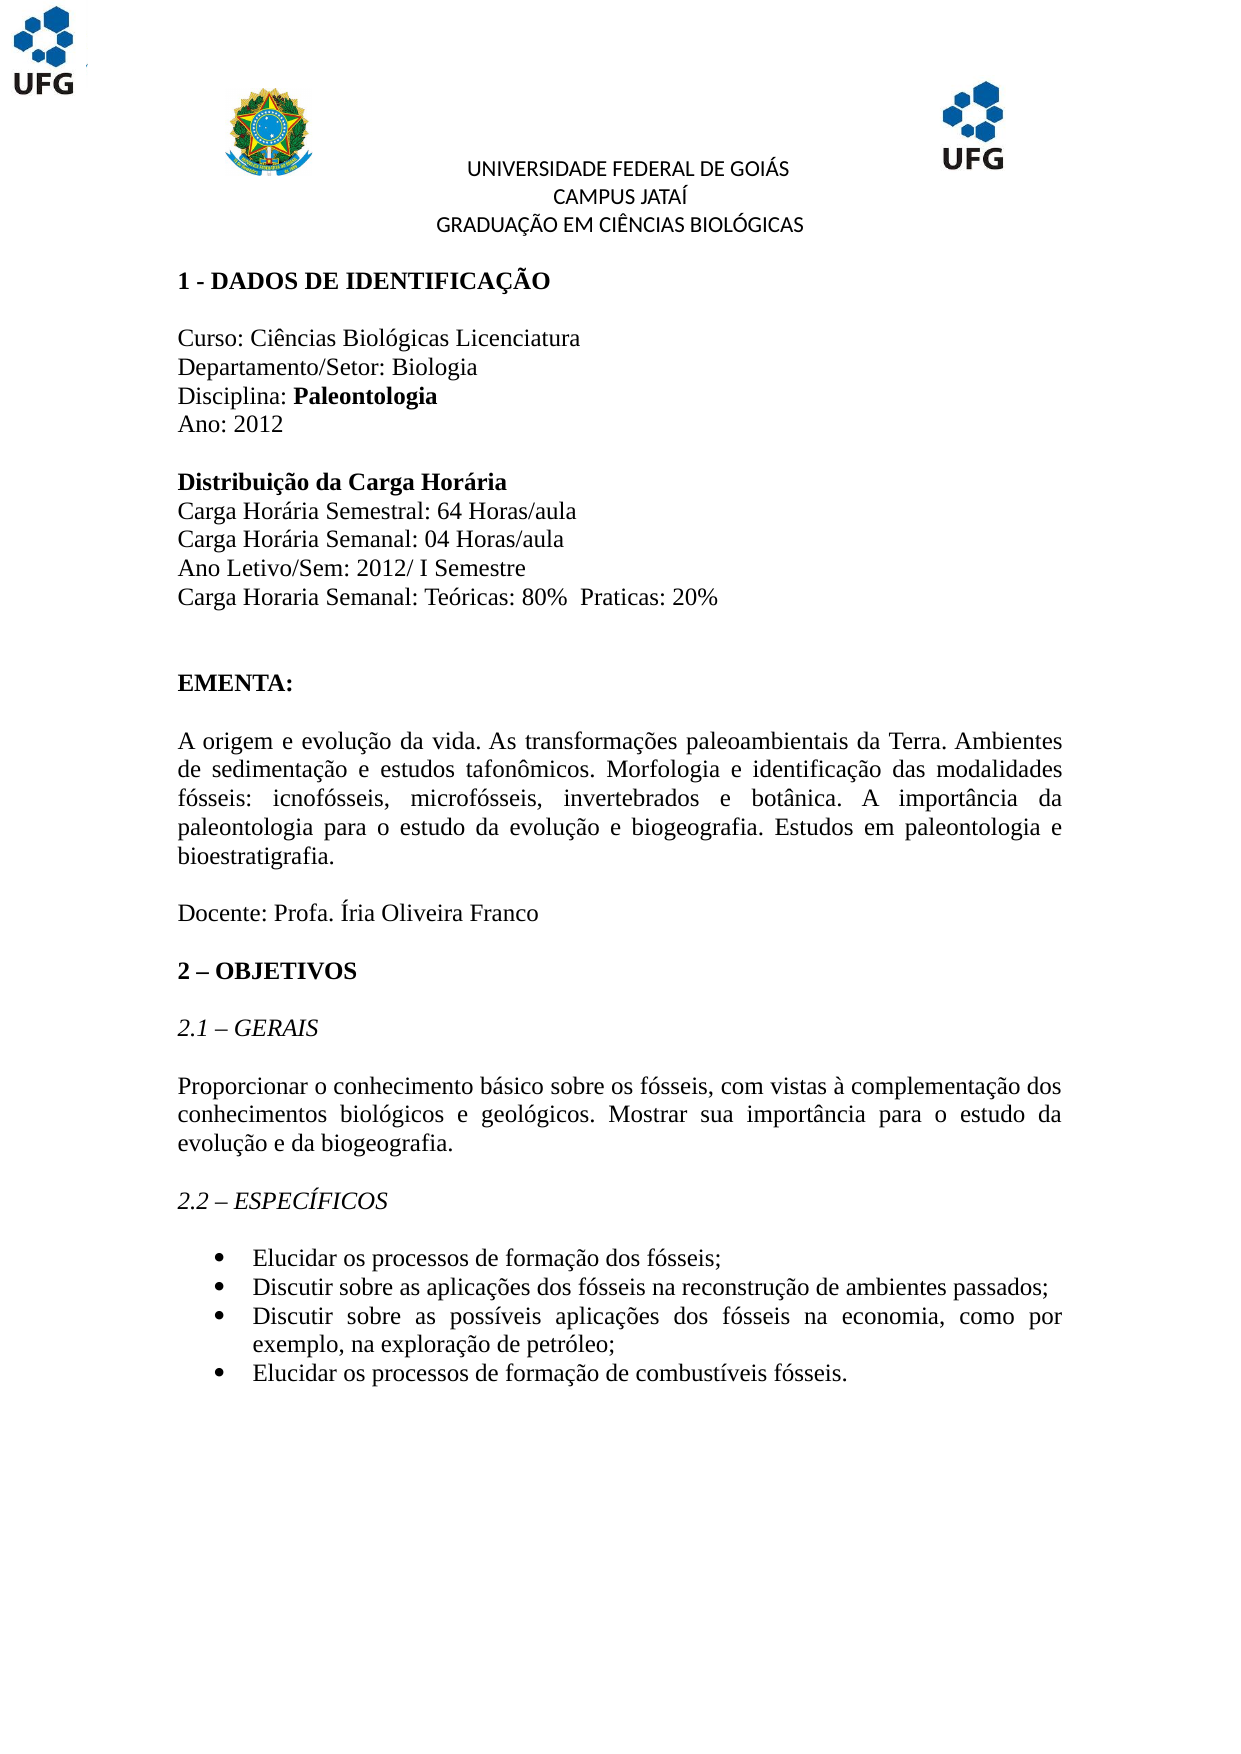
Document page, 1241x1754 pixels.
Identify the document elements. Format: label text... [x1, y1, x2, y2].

list Elucidar os processos de formação de combustíveis fósseis. [215, 1358, 1063, 1387]
list Discutir sobre as aplicações dos fósseis na reconstrução de ambientes passados; [215, 1272, 1063, 1301]
text Carga Horária Semestral: 64 Horas/aula [177, 496, 1063, 524]
picture [225, 88, 313, 176]
text Carga Horaria Semanal: Teóricas: 80% Praticas: 20% [177, 582, 1063, 611]
list Discutir sobre as possíveis aplicações dos fósseis na economia, como por exemplo, na exploração de petróleo; [215, 1301, 1063, 1358]
text 2.1 – GERAIS [177, 1013, 1063, 1042]
text Ano Letivo/Sem: 2012/ I Semestre [177, 553, 1063, 582]
text Curso: Ciências Biológicas Licenciatura [177, 323, 1063, 352]
text Disciplina: Paleontologia [177, 381, 1063, 409]
text Docente: Profa. Íria Oliveira Franco [177, 898, 1063, 927]
list Elucidar os processos de formação dos fósseis; [215, 1243, 1063, 1272]
picture [929, 75, 1015, 176]
text Carga Horária Semanal: 04 Horas/aula [177, 524, 1063, 553]
text 2 – OBJETIVOS [177, 956, 1063, 984]
text Distribuição da Carga Horária [177, 467, 1063, 496]
text A origem e evolução da vida. As transformações paleoambientais da Terra. Ambientes de sedimentação e estudos tafonômicos. Morfologia e identificação das modalidades fósseis: icnofósseis, microfósseis, invertebrados e botânica. A importância da paleontologia para o estudo da evolução e biogeografia. Estudos em paleontologia e bioestratigrafia. [177, 726, 1063, 869]
text 2.2 – ESPECÍFICOS [177, 1186, 1063, 1214]
text EMENTA: [177, 668, 1063, 697]
text 1 - DADOS DE IDENTIFICAÇÃO [177, 266, 1063, 294]
picture [0, 0, 88, 101]
text Ano: 2012 [177, 409, 1063, 438]
text Proporcionar o conhecimento básico sobre os fósseis, com vistas à complementação dos conhecimentos biológicos e geológicos. Mostrar sua importância para o estudo da evolução e da biogeografia. [177, 1071, 1063, 1157]
text Departamento/Setor: Biologia [177, 352, 1063, 381]
